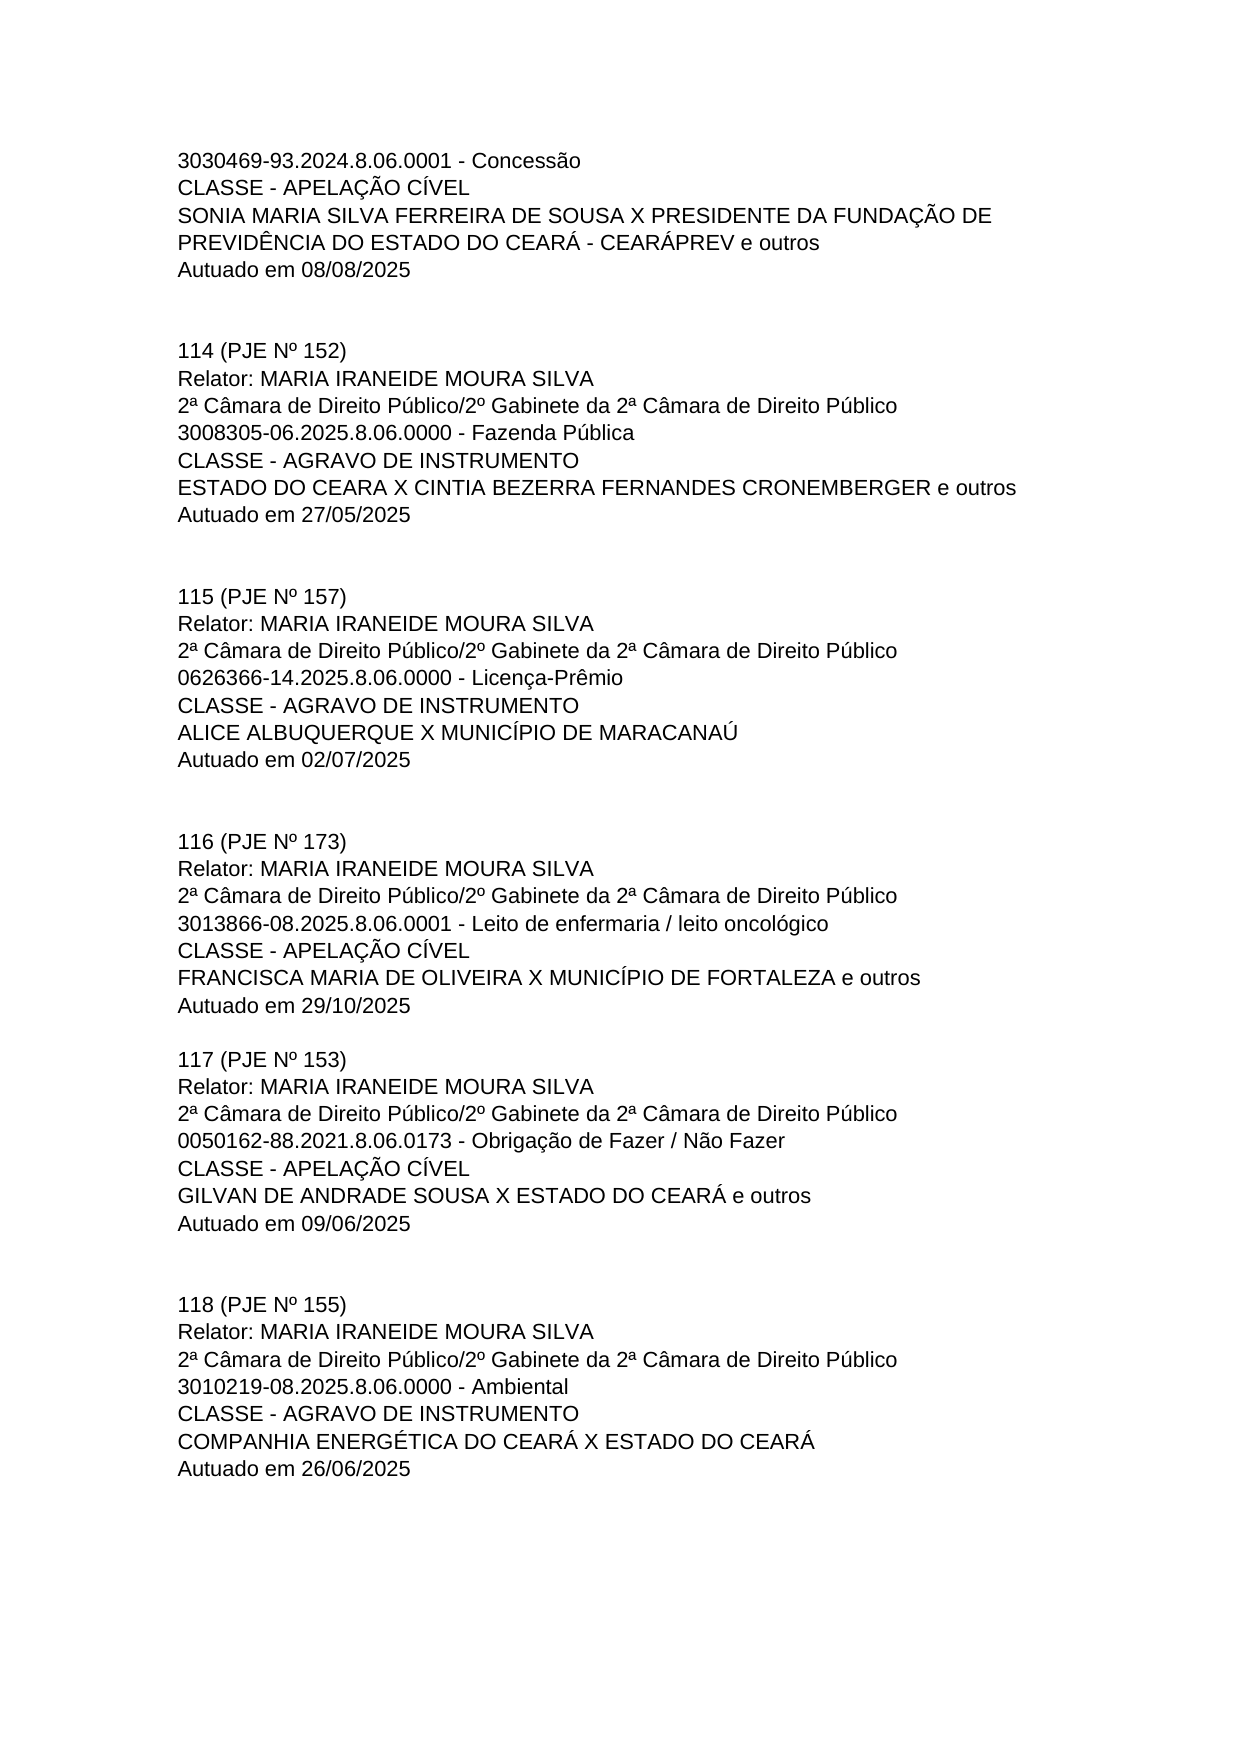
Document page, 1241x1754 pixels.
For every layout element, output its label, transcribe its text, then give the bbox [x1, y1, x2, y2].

text 2ª Câmara de Direito Público/2º Gabinete da 2ª Câmara de Direito Público [177, 883, 1063, 908]
text 2ª Câmara de Direito Público/2º Gabinete da 2ª Câmara de Direito Público [177, 393, 1063, 418]
text CLASSE - AGRAVO DE INSTRUMENTO COMPANHIA ENERGÉTICA DO CEARÁ X ESTADO DO CEARÁ [177, 1401, 1063, 1454]
text Autuado em 29/10/2025 [177, 992, 1063, 1018]
text 118 (PJE Nº 155) [177, 1292, 1063, 1317]
text CLASSE - AGRAVO DE INSTRUMENTO ESTADO DO CEARA X CINTIA BEZERRA FERNANDES CRONEMBERGER e outros [177, 448, 1063, 500]
subtitle 3013866-08.2025.8.06.0001 - Leito de enfermaria / leito oncológico [177, 910, 1063, 936]
text Relator: MARIA IRANEIDE MOURA SILVA [177, 611, 1063, 636]
text Autuado em 09/06/2025 [177, 1211, 1063, 1236]
text Autuado em 27/05/2025 [177, 502, 1063, 527]
text Autuado em 26/06/2025 [177, 1456, 1063, 1481]
text CLASSE - APELAÇÃO CÍVEL SONIA MARIA SILVA FERREIRA DE SOUSA X PRESIDENTE DA FUNDAÇÃO DE PREVIDÊNCIA DO ESTADO DO CEARÁ - CEARÁPREV e outros [177, 175, 1063, 255]
subtitle 3030469-93.2024.8.06.0001 - Concessão [177, 148, 1063, 173]
text 2ª Câmara de Direito Público/2º Gabinete da 2ª Câmara de Direito Público [177, 638, 1063, 663]
text Relator: MARIA IRANEIDE MOURA SILVA [177, 1074, 1063, 1099]
text Relator: MARIA IRANEIDE MOURA SILVA [177, 366, 1063, 391]
text Autuado em 08/08/2025 [177, 257, 1063, 282]
text 117 (PJE Nº 153) [177, 1047, 1063, 1072]
text Relator: MARIA IRANEIDE MOURA SILVA [177, 1319, 1063, 1344]
subtitle 3010219-08.2025.8.06.0000 - Ambiental [177, 1374, 1063, 1399]
text CLASSE - APELAÇÃO CÍVEL FRANCISCA MARIA DE OLIVEIRA X MUNICÍPIO DE FORTALEZA e outros [177, 938, 1063, 991]
text CLASSE - APELAÇÃO CÍVEL GILVAN DE ANDRADE SOUSA X ESTADO DO CEARÁ e outros [177, 1156, 1063, 1208]
text Autuado em 02/07/2025 [177, 747, 1063, 772]
text 114 (PJE Nº 152) [177, 338, 1063, 364]
text CLASSE - AGRAVO DE INSTRUMENTO ALICE ALBUQUERQUE X MUNICÍPIO DE MARACANAÚ [177, 693, 1063, 745]
subtitle 0626366-14.2025.8.06.0000 - Licença-Prêmio [177, 665, 1063, 690]
text 116 (PJE Nº 173) [177, 829, 1063, 854]
subtitle 0050162-88.2021.8.06.0173 - Obrigação de Fazer / Não Fazer [177, 1128, 1063, 1154]
text 2ª Câmara de Direito Público/2º Gabinete da 2ª Câmara de Direito Público [177, 1346, 1063, 1372]
text Relator: MARIA IRANEIDE MOURA SILVA [177, 856, 1063, 881]
text 115 (PJE Nº 157) [177, 584, 1063, 609]
subtitle 3008305-06.2025.8.06.0000 - Fazenda Pública [177, 420, 1063, 445]
text 2ª Câmara de Direito Público/2º Gabinete da 2ª Câmara de Direito Público [177, 1101, 1063, 1126]
